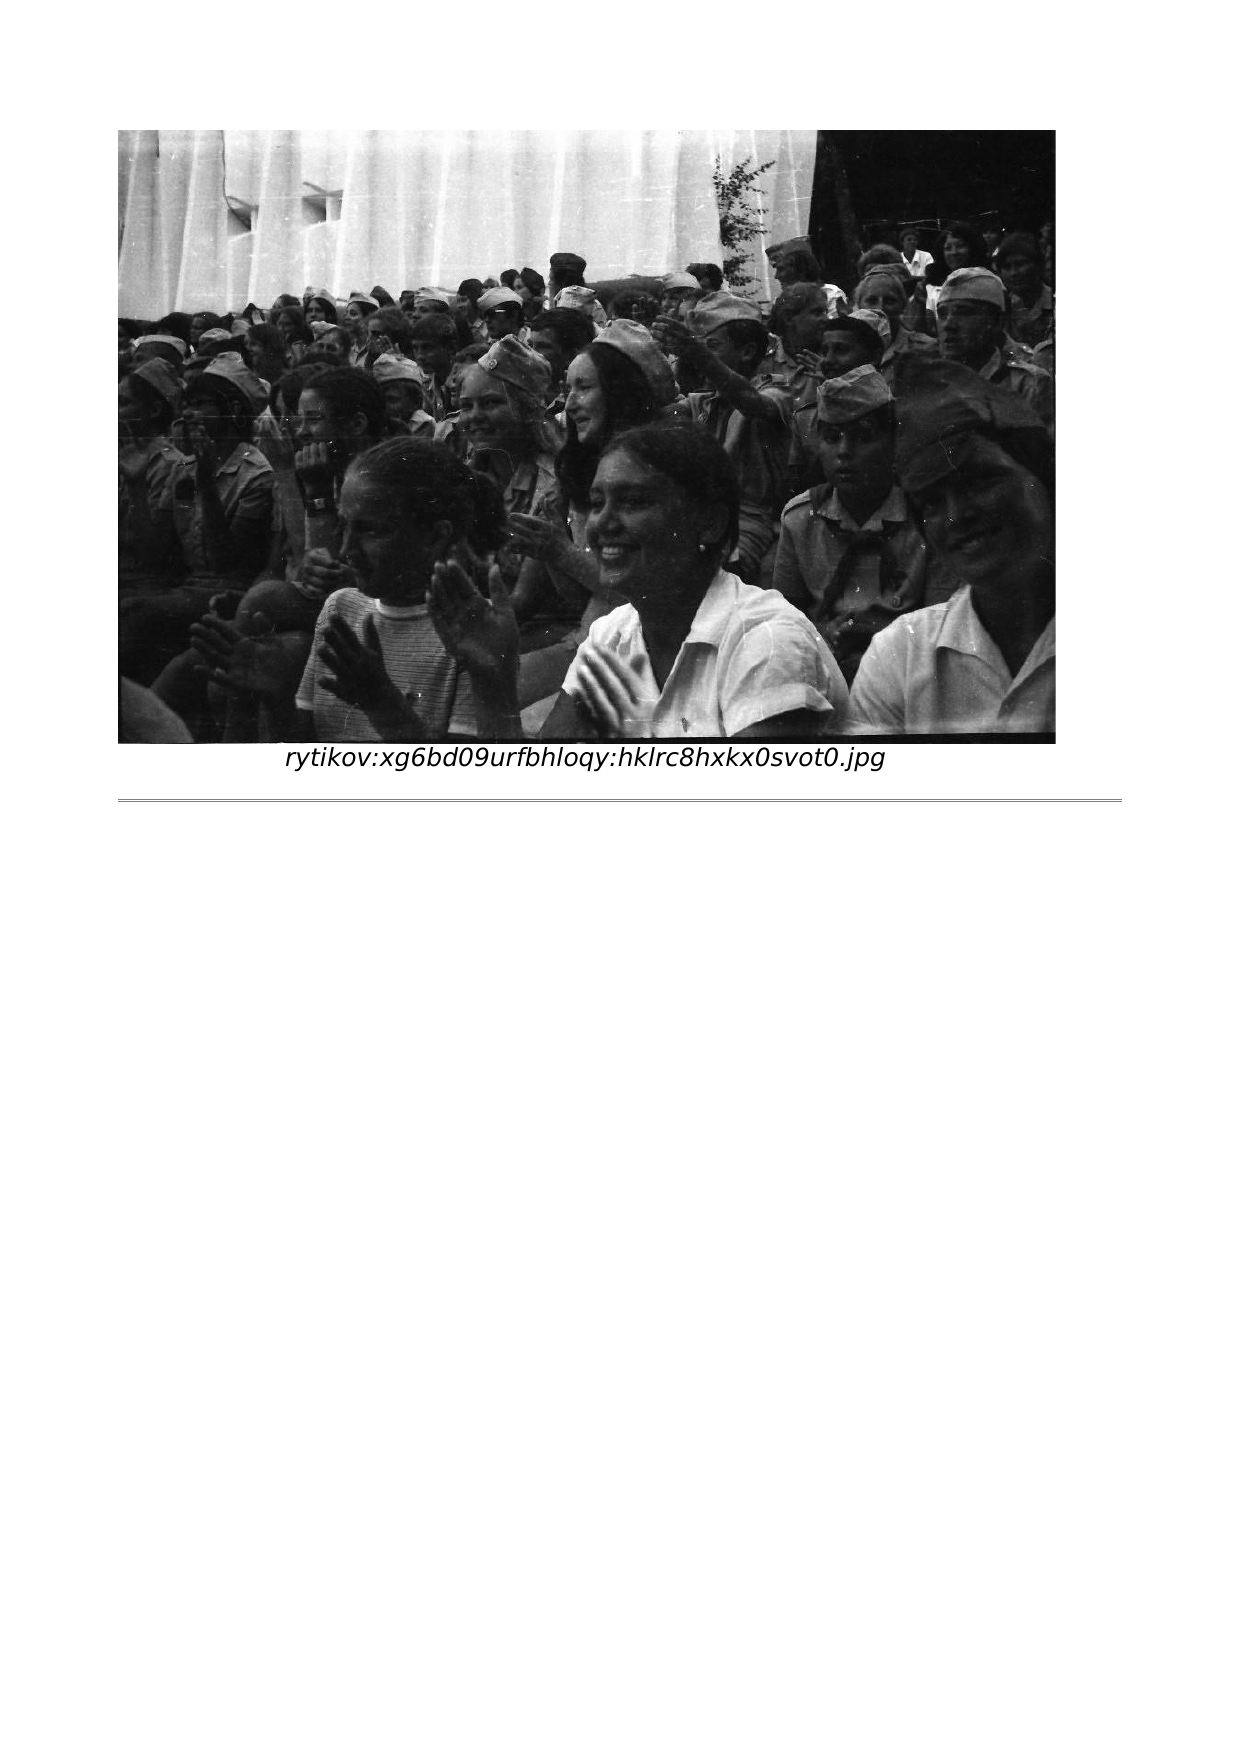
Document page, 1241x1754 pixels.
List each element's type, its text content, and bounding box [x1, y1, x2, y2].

text rytikov:xg6bd09urfbhloqy:hklrc8hxkx0svot0.jpg [118, 744, 1056, 772]
picture [118, 130, 1056, 744]
